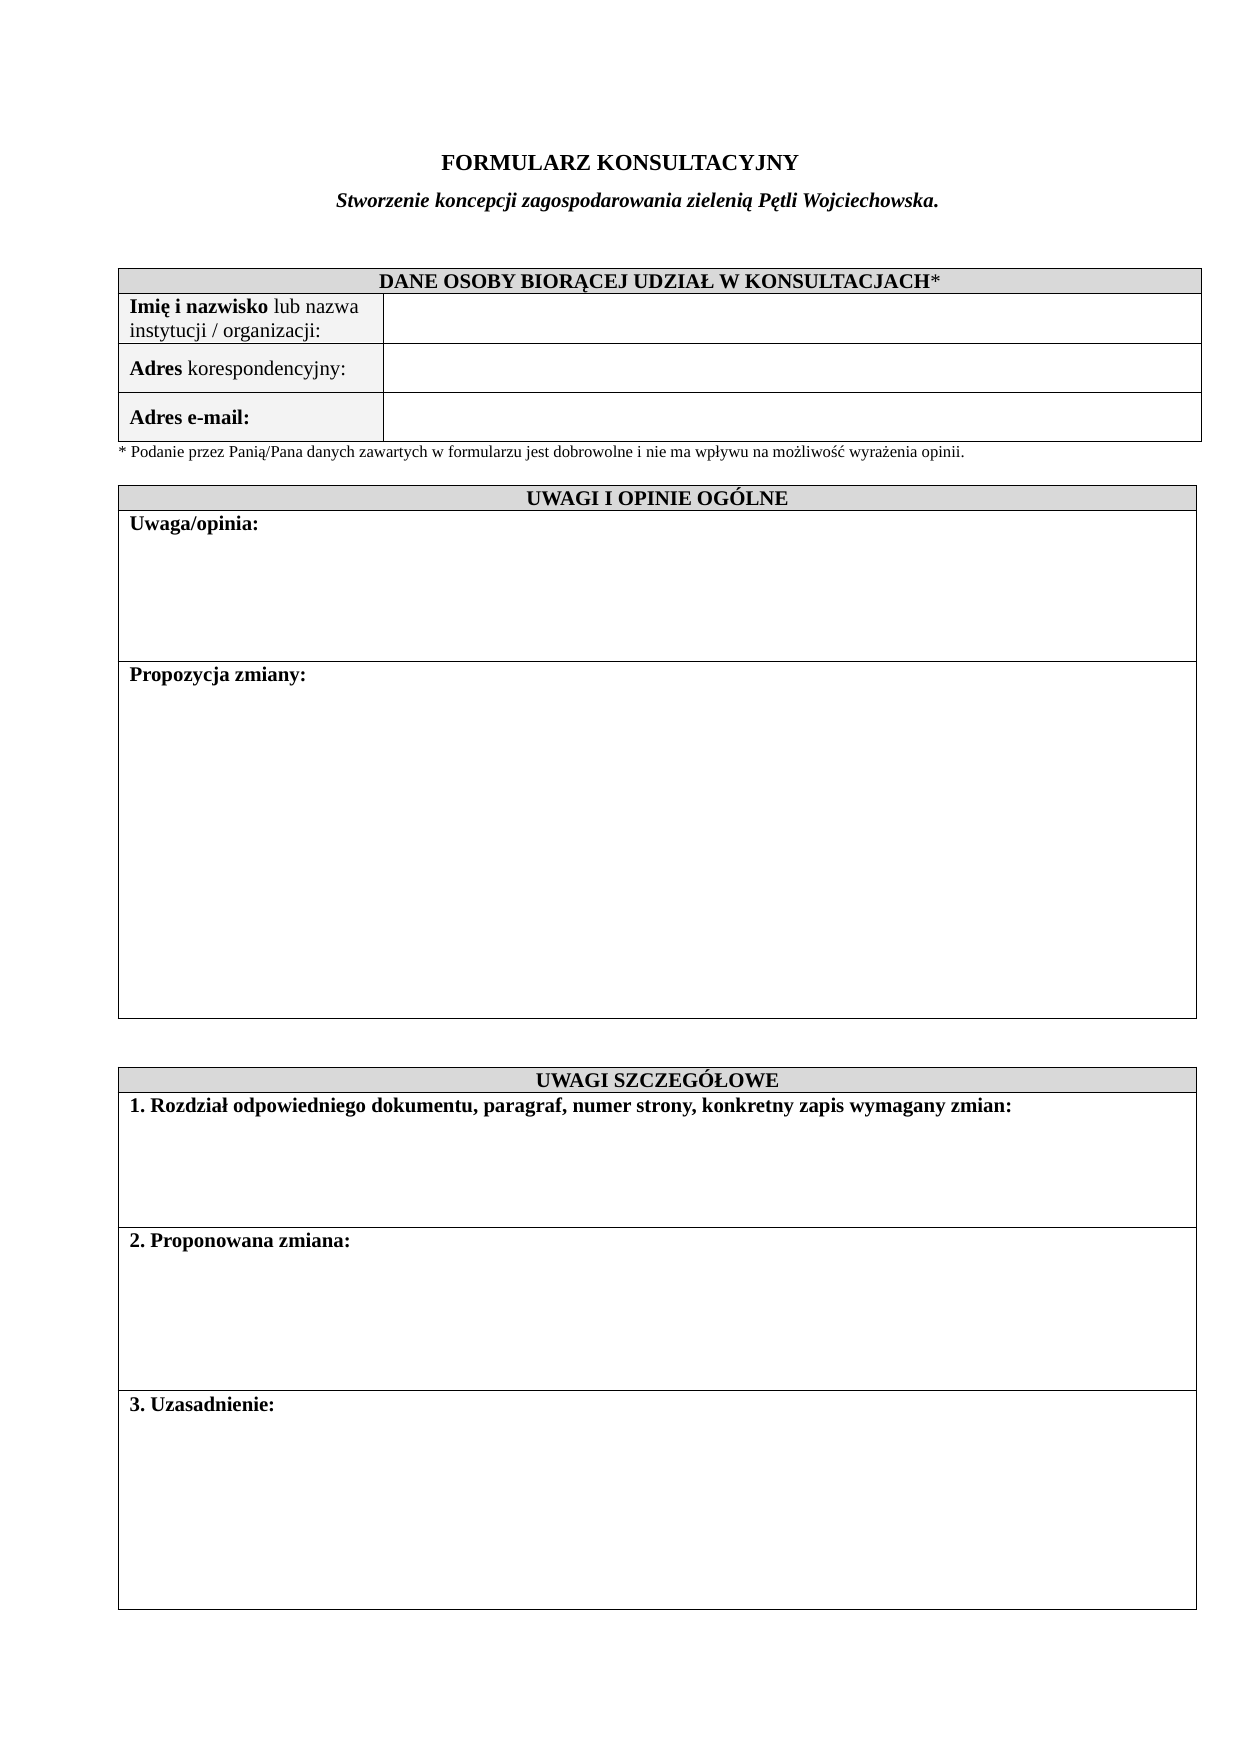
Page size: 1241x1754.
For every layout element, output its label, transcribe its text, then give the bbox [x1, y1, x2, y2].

table_header DANE OSOBY BIORĄCEJ UDZIAŁ W KONSULTACJACH* [119, 269, 1201, 293]
table_cell 2. Proponowana zmiana: [119, 1228, 1196, 1390]
table_cell Propozycja zmiany: [119, 662, 1196, 1017]
table_cell Imię i nazwisko lub nazwa instytucji / organizacji: [119, 294, 383, 342]
table_cell 3. Uzasadnienie: [119, 1391, 1196, 1609]
table_cell [384, 294, 1201, 342]
table_cell Uwaga/opinia: [119, 511, 1196, 661]
text * Podanie przez Panią/Pana danych zawartych w formularzu jest dobrowolne i nie ma wpływu na możliwość wyrażenia opinii. [118, 442, 1122, 461]
table_cell Adres e-mail: [119, 393, 383, 441]
table_cell [384, 393, 1201, 441]
table_cell [384, 344, 1201, 392]
table_header UWAGI I OPINIE OGÓLNE [119, 486, 1196, 510]
text Stworzenie koncepcji zagospodarowania zielenią Pętli Wojciechowska. [160, 188, 1122, 212]
text FORMULARZ KONSULTACYJNY [118, 149, 1122, 176]
table_cell 1. Rozdział odpowiedniego dokumentu, paragraf, numer strony, konkretny zapis wymagany zmian: [119, 1093, 1196, 1227]
table_header UWAGI SZCZEGÓŁOWE [119, 1068, 1196, 1092]
table_cell Adres korespondencyjny: [119, 344, 383, 392]
